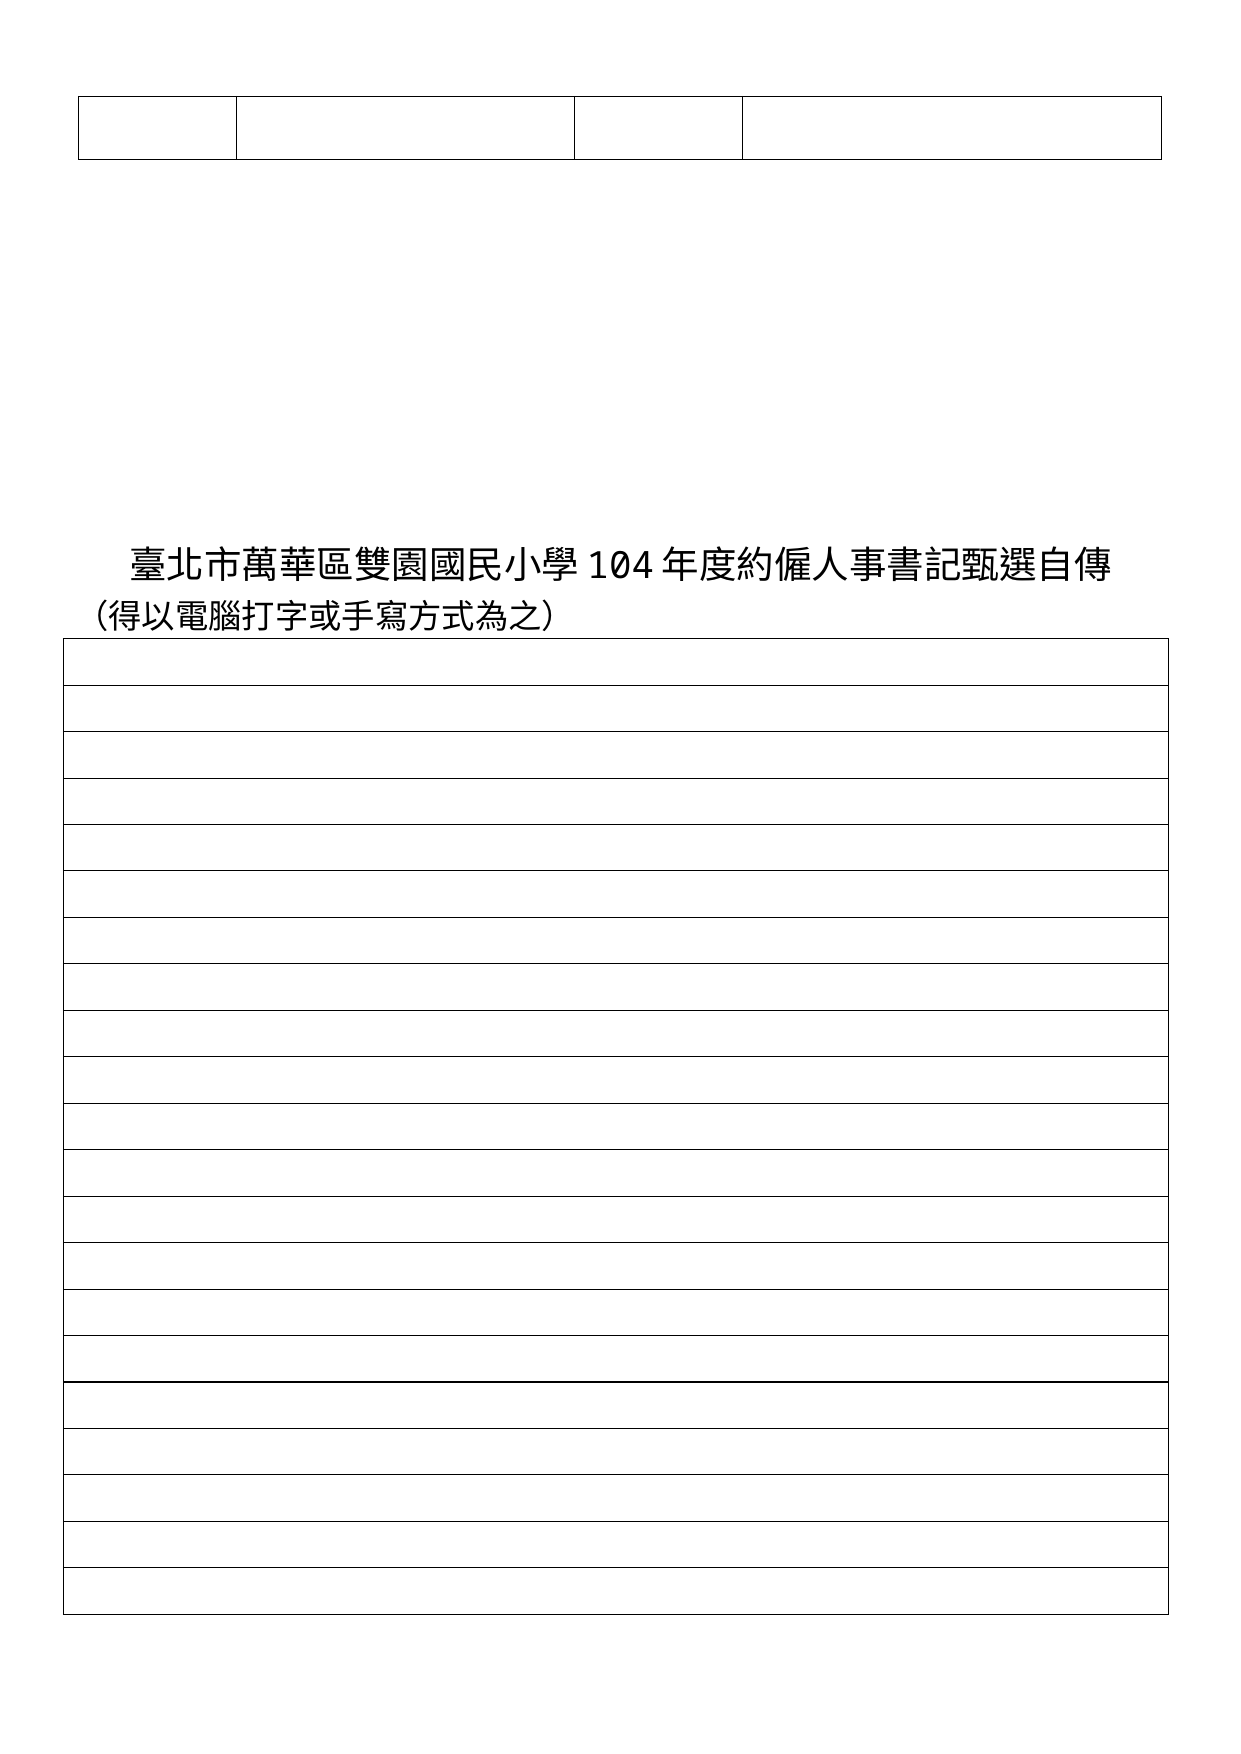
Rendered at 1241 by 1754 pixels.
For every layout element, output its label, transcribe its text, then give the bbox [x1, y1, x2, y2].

table_cell [64, 1429, 1168, 1474]
table_cell [64, 871, 1168, 917]
table_cell [64, 964, 1168, 1010]
table_cell [64, 686, 1168, 731]
table_cell [64, 1290, 1168, 1335]
text 臺北市萬華區雙園國民小學104年度約僱人事書記甄選自傳 [75, 535, 1165, 590]
text （得以電腦打字或手寫方式為之） [75, 590, 1165, 638]
table_cell [64, 1057, 1168, 1103]
table_cell [64, 732, 1168, 777]
table_cell [64, 918, 1168, 963]
table_cell [575, 97, 742, 159]
table_cell [64, 1243, 1168, 1288]
table_cell [64, 1336, 1168, 1381]
table_cell [64, 1522, 1168, 1567]
table_cell [237, 97, 574, 159]
table_cell [64, 825, 1168, 870]
table_cell [64, 1383, 1168, 1428]
table_cell [64, 1568, 1168, 1614]
table_header [64, 639, 1168, 684]
table_cell [64, 1150, 1168, 1196]
table_cell [64, 1011, 1168, 1056]
table_cell [64, 1475, 1168, 1521]
table_cell [79, 97, 236, 159]
table_cell [64, 1104, 1168, 1149]
table_cell [64, 779, 1168, 824]
table_cell [64, 1197, 1168, 1242]
table_cell [743, 97, 1161, 159]
